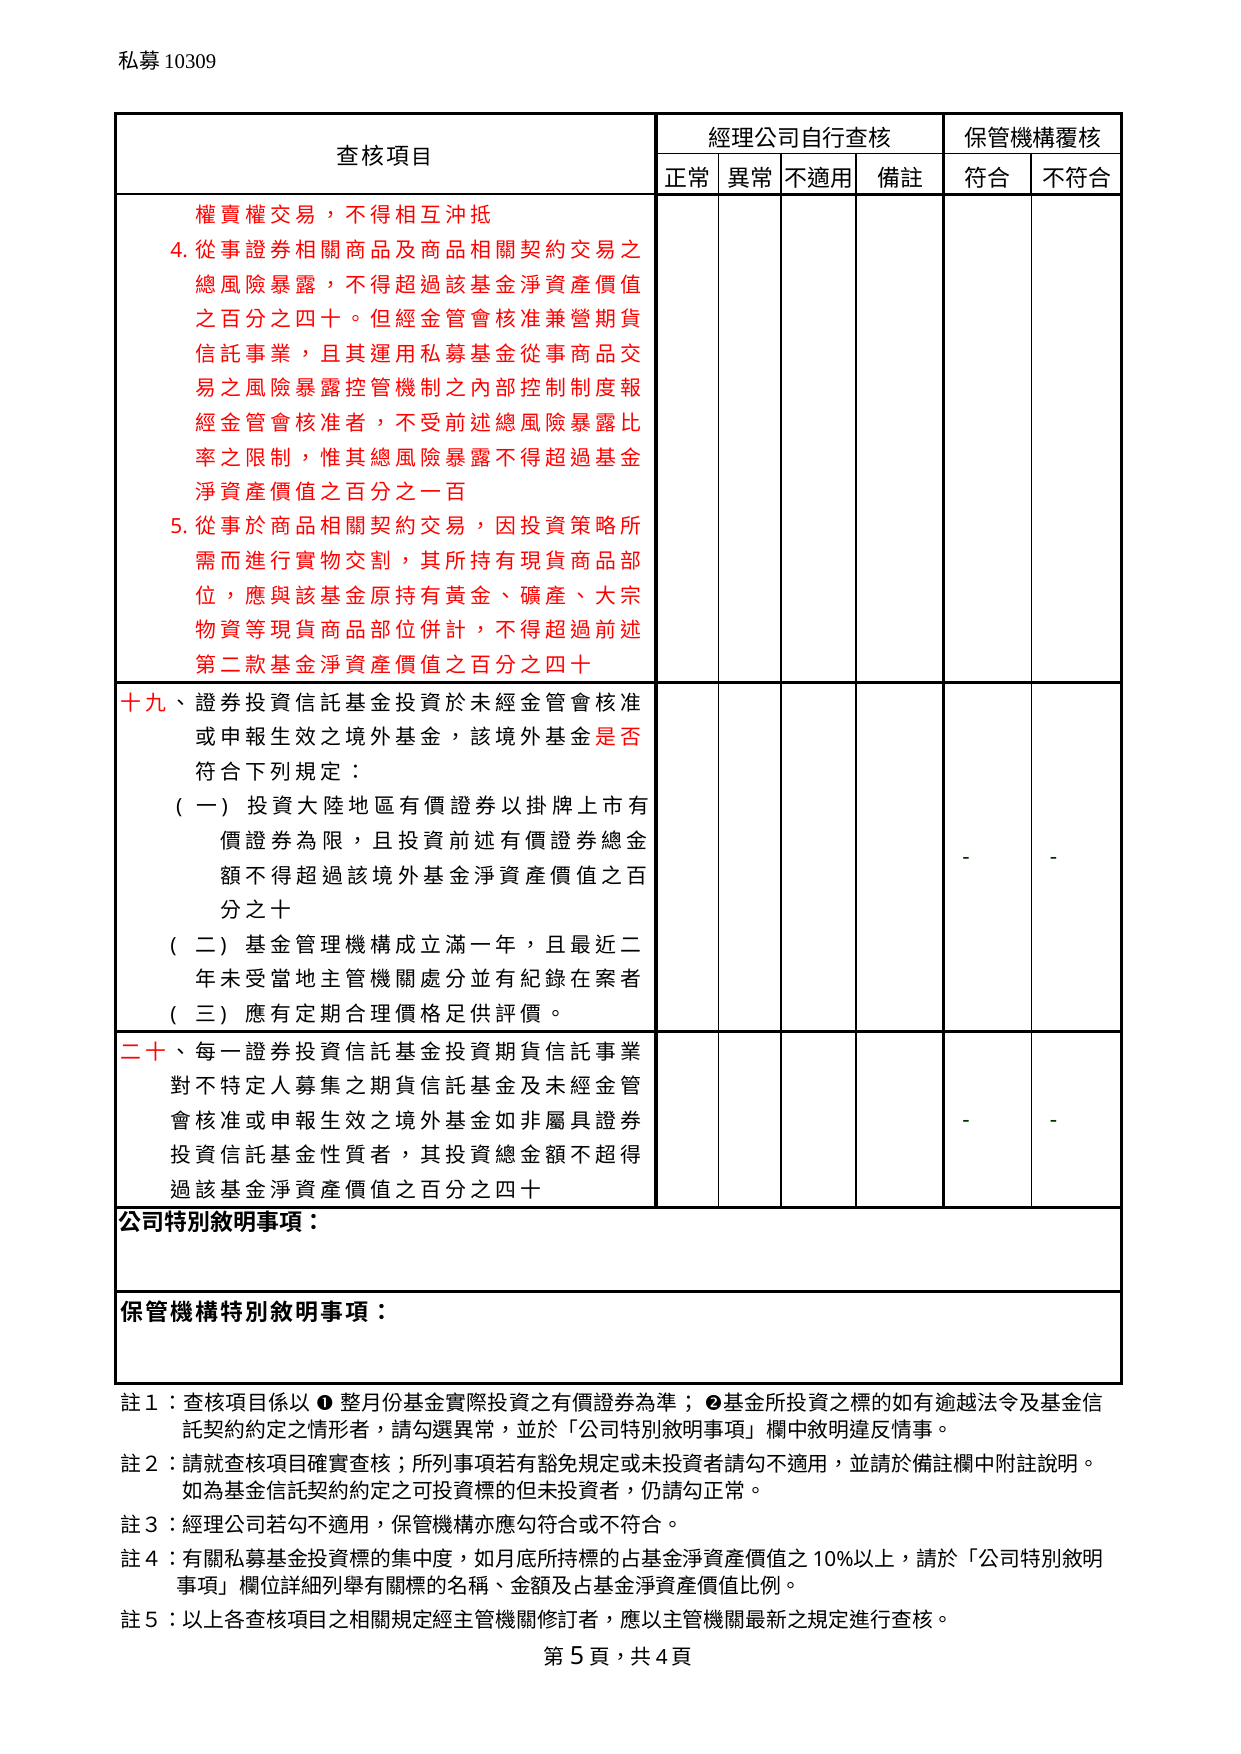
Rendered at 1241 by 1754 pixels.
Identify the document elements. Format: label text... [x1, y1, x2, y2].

text 註２：請就查核項目確實查核；所列事項若有豁免規定或未投資者請勾不適用，並請於備註欄中附註說明。如為基金信託契約約定之可投資標的但未投資者，仍請勾正常。 [120, 1449, 1104, 1504]
table_cell [658, 196, 718, 681]
table_cell [658, 1033, 718, 1206]
table_cell [719, 684, 780, 1029]
table_cell 符合 [945, 154, 1030, 193]
table_cell 二十、每一證券投資信託基金投資期貨信託事業對不特定人募集之期貨信託基金及未經金管會核准或申報生效之境外基金如非屬具證券投資信託基金性質者，其投資總金額不超得過該基金淨資產價值之百分之四十 [117, 1033, 654, 1206]
table_cell [658, 684, 718, 1029]
table_cell [719, 1033, 780, 1206]
table_header 經理公司自行查核 [658, 115, 942, 153]
table_cell [1032, 196, 1120, 681]
table_cell [782, 1033, 855, 1206]
table_cell 公司特別敘明事項： [117, 1209, 1120, 1290]
text 註１：查核項目係以  整月份基金實際投資之有價證券為準； 基金所投資之標的如有逾越法令及基金信託契約約定之情形者，請勾選異常，並於「公司特別敘明事項」欄中敘明違反情事。 [120, 1388, 1104, 1443]
text 註４：有關私募基金投資標的集中度，如月底所持標的占基金淨資產價值之10%以上，請於「公司特別敘明事項」欄位詳細列舉有關標的名稱、金額及占基金淨資產價值比例。 [120, 1544, 1104, 1599]
table_cell 異常 [719, 154, 780, 193]
table_cell - [1032, 1033, 1120, 1206]
table_cell - [945, 1033, 1031, 1206]
table_header 保管機構覆核 [945, 115, 1120, 153]
text 註５：以上各查核項目之相關規定經主管機關修訂者，應以主管機關最新之規定進行查核。 [120, 1606, 1104, 1633]
table_cell [857, 1033, 942, 1206]
table_cell - [1032, 684, 1120, 1029]
table_cell [782, 196, 855, 681]
table_cell [857, 196, 942, 681]
table_cell 不適用 [782, 154, 855, 193]
text 註３：經理公司若勾不適用，保管機構亦應勾符合或不符合。 [120, 1511, 1104, 1538]
table_cell 正常 [658, 154, 718, 193]
table_header 查核項目 [117, 115, 654, 193]
table_cell [719, 196, 780, 681]
table_cell - [945, 684, 1031, 1029]
table_cell 保管機構特別敘明事項： [117, 1293, 1120, 1382]
table_cell 十九、證券投資信託基金投資於未經金管會核准或申報生效之境外基金，該境外基金是否符合下列規定： (一)投資大陸地區有價證券以掛牌上市有價證券為限，且投資前述有價證券總金額不得超過該境外基金淨資產價值之百分之十 (二)基金管理機構成立滿一年，且最近二年未受當地主管機關處分並有紀錄在案者 (三)應有定期合理價格足供評價。 [117, 684, 654, 1029]
table_cell [782, 684, 855, 1029]
table_cell 權賣權交易，不得相互沖抵 4.從事證券相關商品及商品相關契約交易之總風險暴露，不得超過該基金淨資產價值之百分之四十。但經金管會核准兼營期貨信託事業，且其運用私募基金從事商品交易之風險暴露控管機制之內部控制制度報經金管會核准者，不受前述總風險暴露比率之限制，惟其總風險暴露不得超過基金淨資產價值之百分之一百 5.從事於商品相關契約交易，因投資策略所需而進行實物交割，其所持有現貨商品部位，應與該基金原持有黃金、礦產、大宗物資等現貨商品部位併計，不得超過前述第二款基金淨資產價值之百分之四十 [117, 195, 654, 681]
table_cell [857, 684, 942, 1029]
table_cell [945, 196, 1031, 681]
table_cell 不符合 [1032, 154, 1120, 193]
table_cell 備註 [857, 154, 942, 193]
